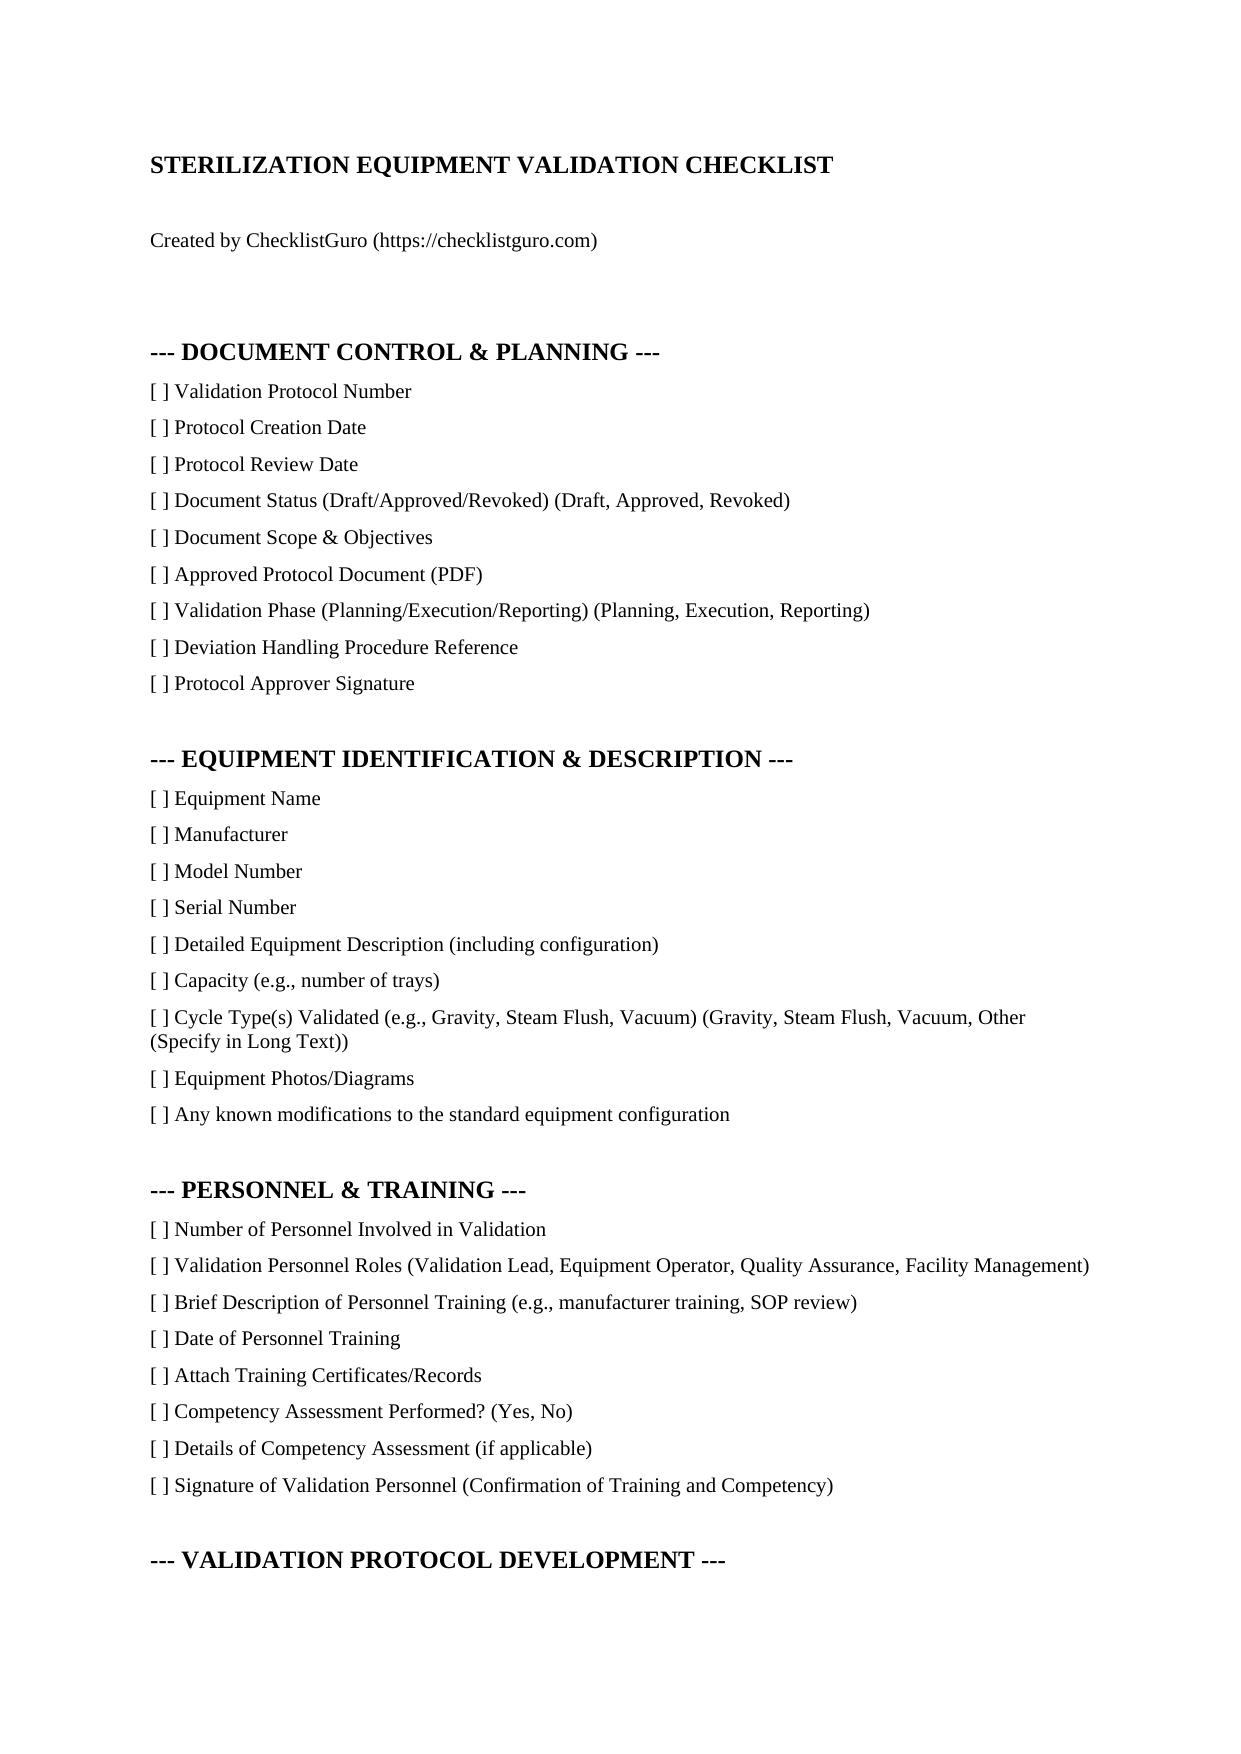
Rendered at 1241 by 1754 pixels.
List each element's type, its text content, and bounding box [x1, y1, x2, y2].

text [ ] Document Scope & Objectives [150, 525, 1090, 549]
text [ ] Capacity (e.g., number of trays) [150, 968, 1090, 992]
text [ ] Details of Competency Assessment (if applicable) [150, 1436, 1090, 1460]
text [ ] Number of Personnel Involved in Validation [150, 1217, 1090, 1241]
text [ ] Date of Personnel Training [150, 1326, 1090, 1350]
text [ ] Protocol Review Date [150, 452, 1090, 476]
text STERILIZATION EQUIPMENT VALIDATION CHECKLIST [150, 150, 1090, 179]
text [ ] Serial Number [150, 895, 1090, 919]
text [ ] Attach Training Certificates/Records [150, 1363, 1090, 1387]
text [ ] Validation Personnel Roles (Validation Lead, Equipment Operator, Quality Assurance, Facility Management) [150, 1253, 1090, 1277]
text --- EQUIPMENT IDENTIFICATION & DESCRIPTION --- [150, 744, 1090, 773]
text [ ] Detailed Equipment Description (including configuration) [150, 932, 1090, 956]
text [ ] Equipment Name [150, 786, 1090, 810]
text [ ] Document Status (Draft/Approved/Revoked) (Draft, Approved, Revoked) [150, 488, 1090, 512]
text [ ] Brief Description of Personnel Training (e.g., manufacturer training, SOP review) [150, 1290, 1090, 1314]
text --- DOCUMENT CONTROL & PLANNING --- [150, 337, 1090, 366]
text [ ] Manufacturer [150, 822, 1090, 846]
text --- PERSONNEL & TRAINING --- [150, 1175, 1090, 1204]
text [ ] Protocol Creation Date [150, 415, 1090, 439]
text [ ] Deviation Handling Procedure Reference [150, 635, 1090, 659]
text [ ] Validation Phase (Planning/Execution/Reporting) (Planning, Execution, Reporting) [150, 598, 1090, 622]
text [ ] Any known modifications to the standard equipment configuration [150, 1102, 1090, 1126]
text --- VALIDATION PROTOCOL DEVELOPMENT --- [150, 1546, 1090, 1574]
text [ ] Approved Protocol Document (PDF) [150, 562, 1090, 586]
text [ ] Model Number [150, 859, 1090, 883]
text [ ] Equipment Photos/Diagrams [150, 1066, 1090, 1090]
text [ ] Competency Assessment Performed? (Yes, No) [150, 1399, 1090, 1423]
text [ ] Signature of Validation Personnel (Confirmation of Training and Competency) [150, 1472, 1090, 1497]
text Created by ChecklistGuro (https://checklistguro.com) [150, 228, 1090, 252]
text [ ] Cycle Type(s) Validated (e.g., Gravity, Steam Flush, Vacuum) (Gravity, Steam Flush, Vacuum, Other (Specify in Long Text)) [150, 1005, 1090, 1053]
text [ ] Protocol Approver Signature [150, 671, 1090, 695]
text [ ] Validation Protocol Number [150, 379, 1090, 403]
